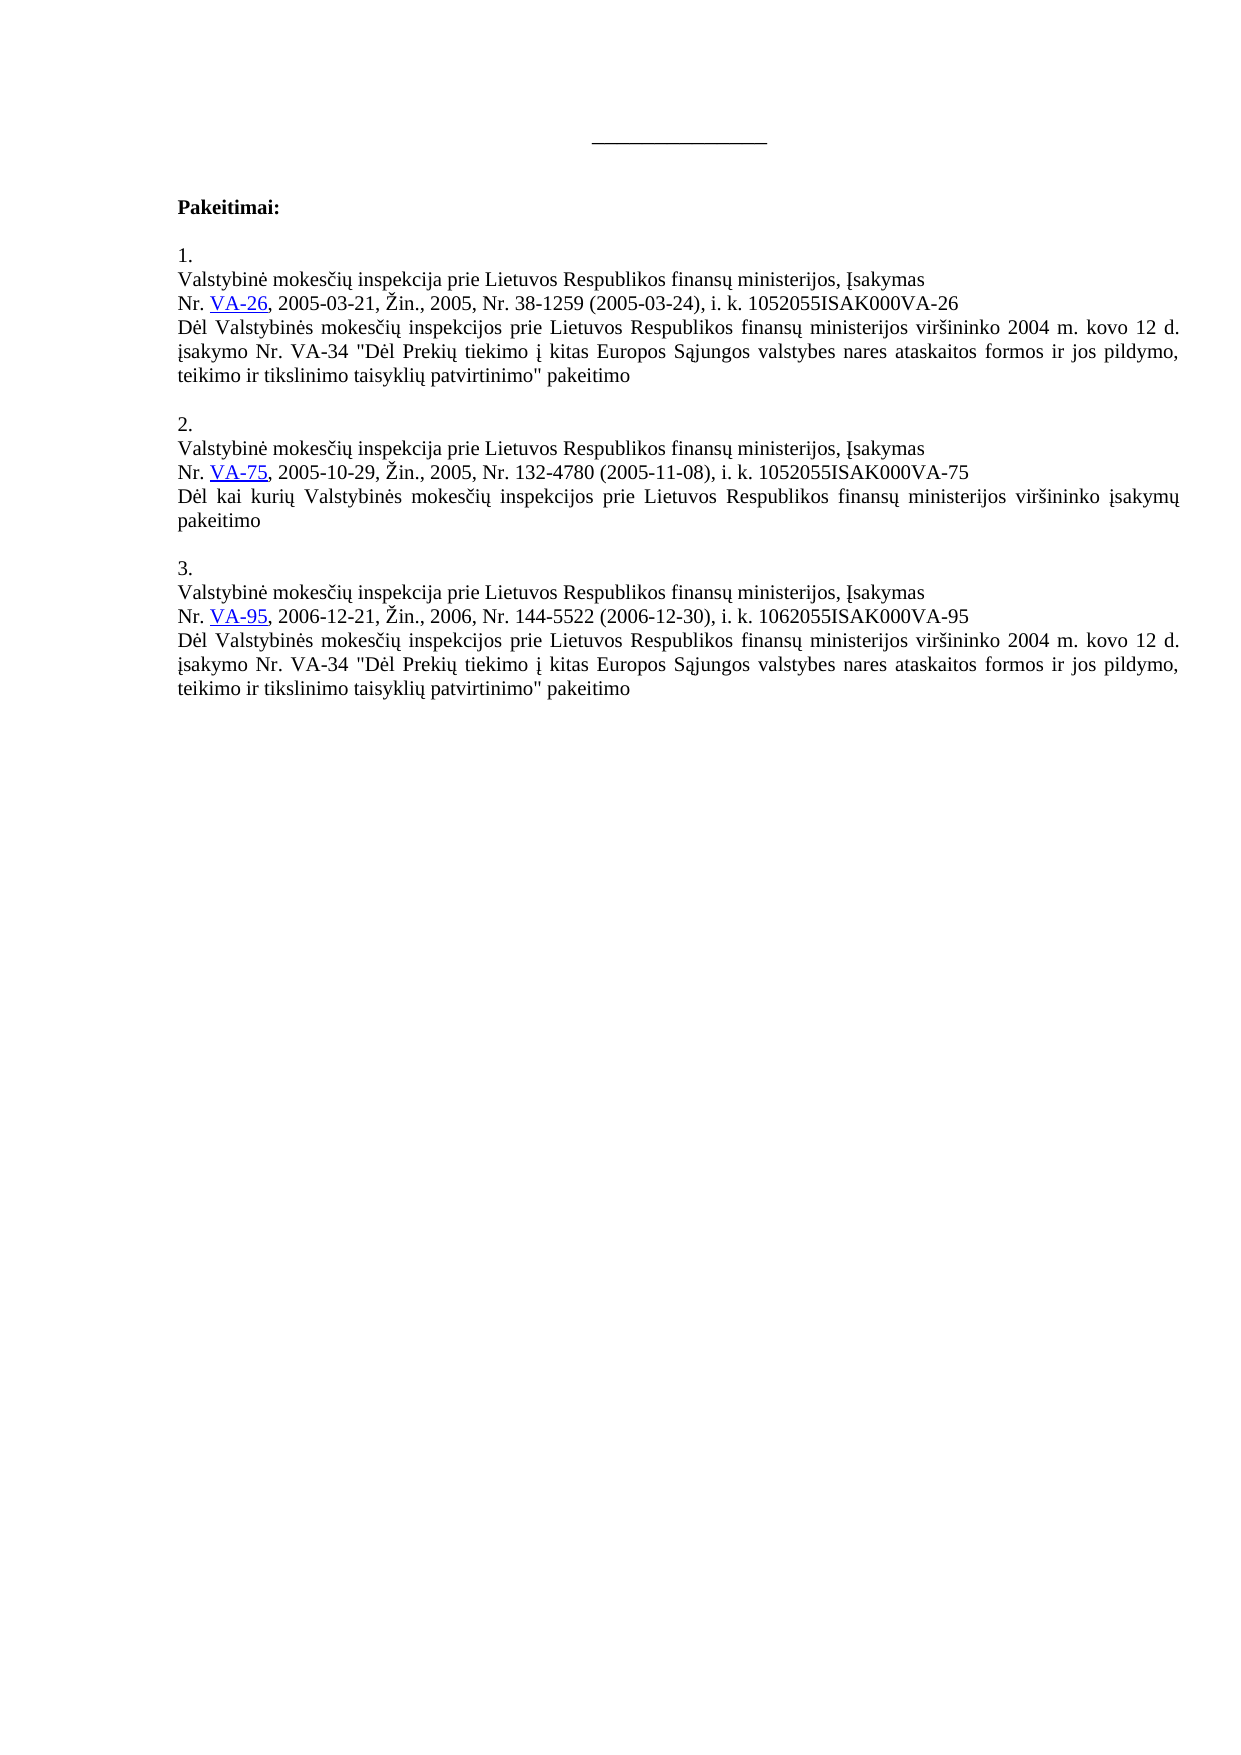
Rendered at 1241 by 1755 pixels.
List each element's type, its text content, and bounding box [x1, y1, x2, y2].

text Nr. VA-26, 2005-03-21, Žin., 2005, Nr. 38-1259 (2005-03-24), i. k. 1052055ISAK000VA-26 [177, 291, 1181, 315]
text 1. [177, 243, 1181, 267]
text Valstybinė mokesčių inspekcija prie Lietuvos Respublikos finansų ministerijos, Įsakymas [177, 580, 1181, 604]
text Dėl Valstybinės mokesčių inspekcijos prie Lietuvos Respublikos finansų ministerijos viršininko 2004 m. kovo 12 d. įsakymo Nr. VA-34 "Dėl Prekių tiekimo į kitas Europos Sąjungos valstybes nares ataskaitos formos ir jos pildymo, teikimo ir tikslinimo taisyklių patvirtinimo" pakeitimo [177, 628, 1181, 700]
text Dėl kai kurių Valstybinės mokesčių inspekcijos prie Lietuvos Respublikos finansų ministerijos viršininko įsakymų pakeitimo [177, 484, 1181, 532]
text 2. [177, 412, 1181, 436]
text 3. [177, 556, 1181, 580]
text Valstybinė mokesčių inspekcija prie Lietuvos Respublikos finansų ministerijos, Įsakymas [177, 436, 1181, 460]
text Dėl Valstybinės mokesčių inspekcijos prie Lietuvos Respublikos finansų ministerijos viršininko 2004 m. kovo 12 d. įsakymo Nr. VA-34 "Dėl Prekių tiekimo į kitas Europos Sąjungos valstybes nares ataskaitos formos ir jos pildymo, teikimo ir tikslinimo taisyklių patvirtinimo" pakeitimo [177, 315, 1181, 387]
text Pakeitimai: [177, 195, 1181, 219]
text Valstybinė mokesčių inspekcija prie Lietuvos Respublikos finansų ministerijos, Įsakymas [177, 267, 1181, 291]
text Nr. VA-75, 2005-10-29, Žin., 2005, Nr. 132-4780 (2005-11-08), i. k. 1052055ISAK000VA-75 [177, 460, 1181, 484]
text ______________ [177, 118, 1181, 147]
text Nr. VA-95, 2006-12-21, Žin., 2006, Nr. 144-5522 (2006-12-30), i. k. 1062055ISAK000VA-95 [177, 604, 1181, 628]
